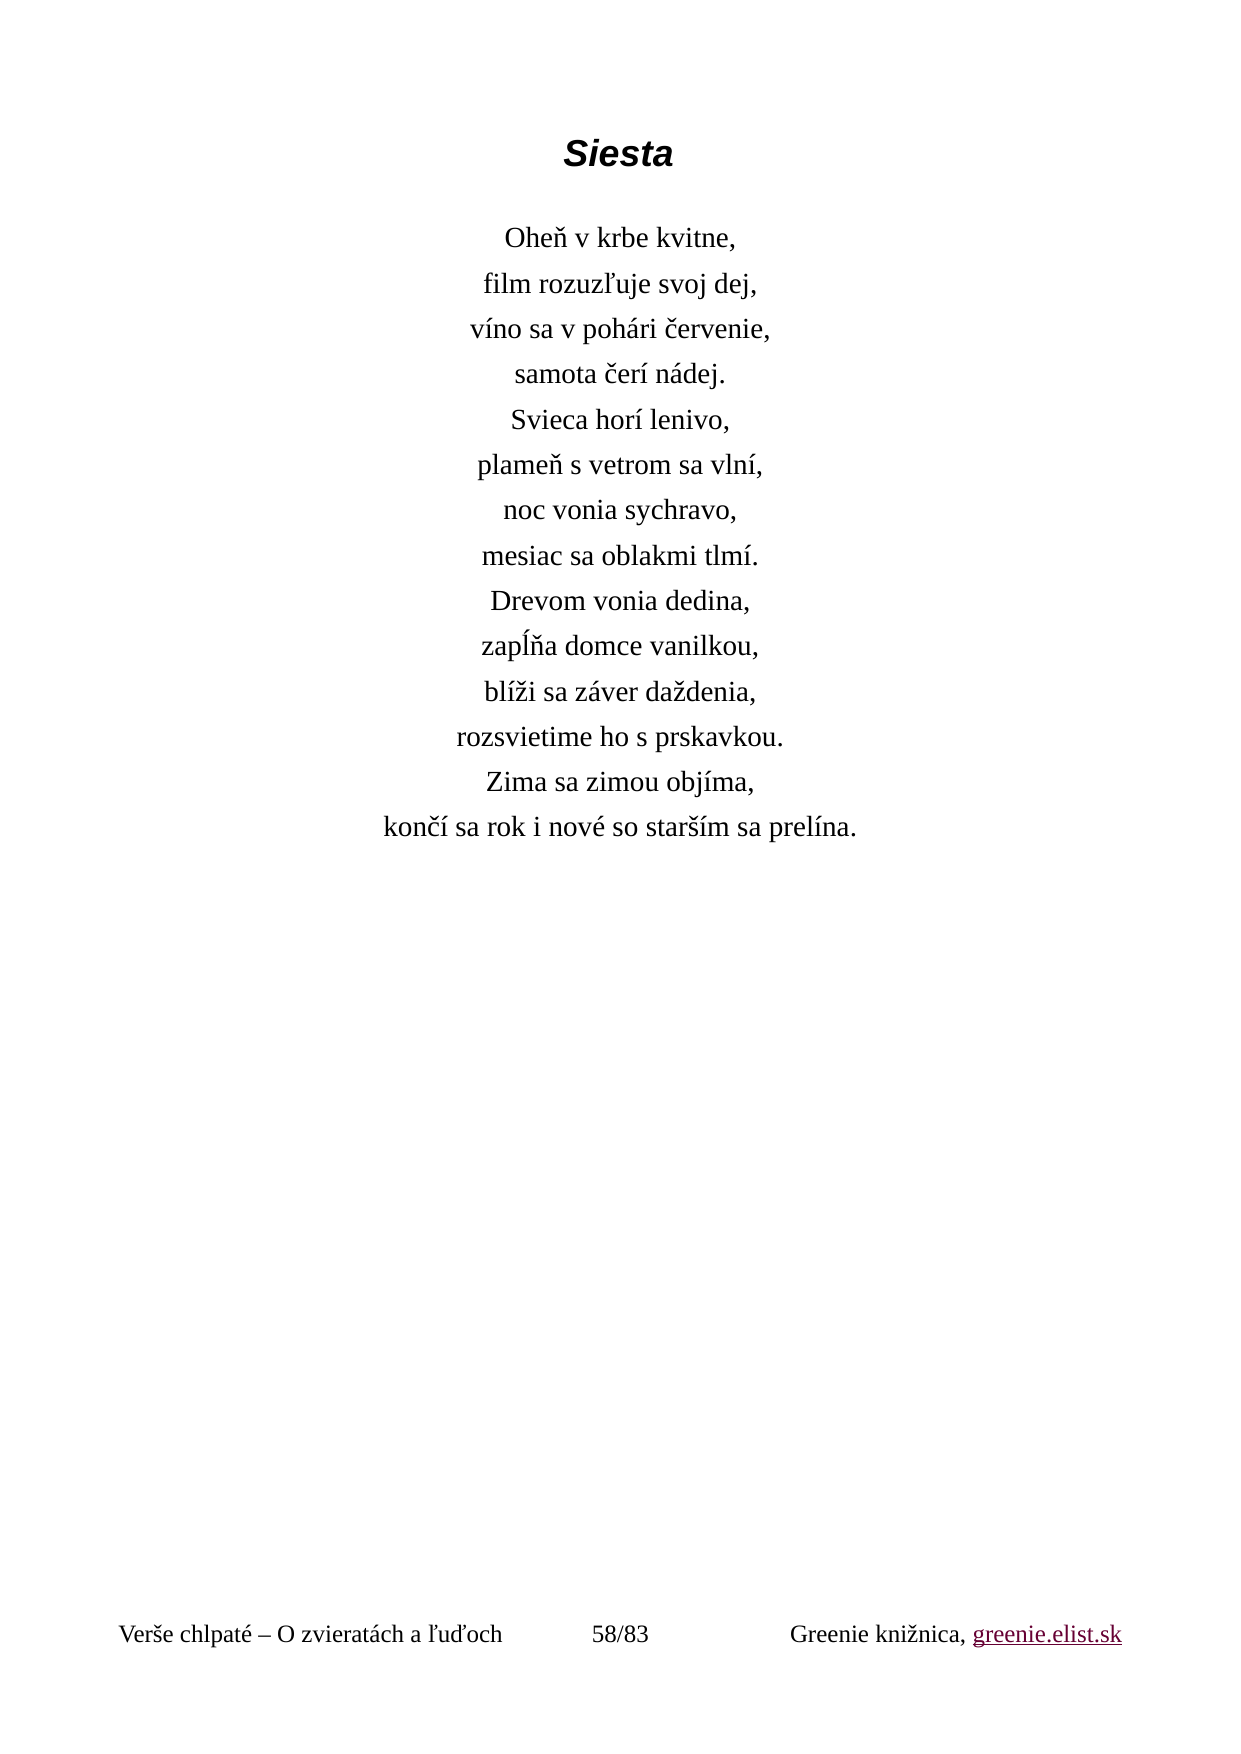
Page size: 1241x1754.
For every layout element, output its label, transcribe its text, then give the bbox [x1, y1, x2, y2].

text samota čerí nádej. [106, 356, 1134, 390]
text noc vonia sychravo, [106, 492, 1134, 526]
text Oheň v krbe kvitne, [106, 221, 1134, 254]
text víno sa v pohári červenie, [106, 311, 1134, 345]
text končí sa rok i nové so starším sa prelína. [106, 809, 1134, 843]
text plameň s vetrom sa vlní, [106, 447, 1134, 481]
text zapĺňa domce vanilkou, [106, 628, 1134, 662]
text film rozuzľuje svoj dej, [106, 266, 1134, 299]
text blíži sa záver daždenia, [106, 674, 1134, 707]
text mesiac sa oblakmi tlmí. [106, 538, 1134, 571]
subtitle Siesta [106, 131, 1134, 174]
text Svieca horí lenivo, [106, 402, 1134, 435]
text Drevom vonia dedina, [106, 583, 1134, 617]
text rozsvietime ho s prskavkou. [106, 719, 1134, 752]
text Zima sa zimou objíma, [106, 764, 1134, 798]
